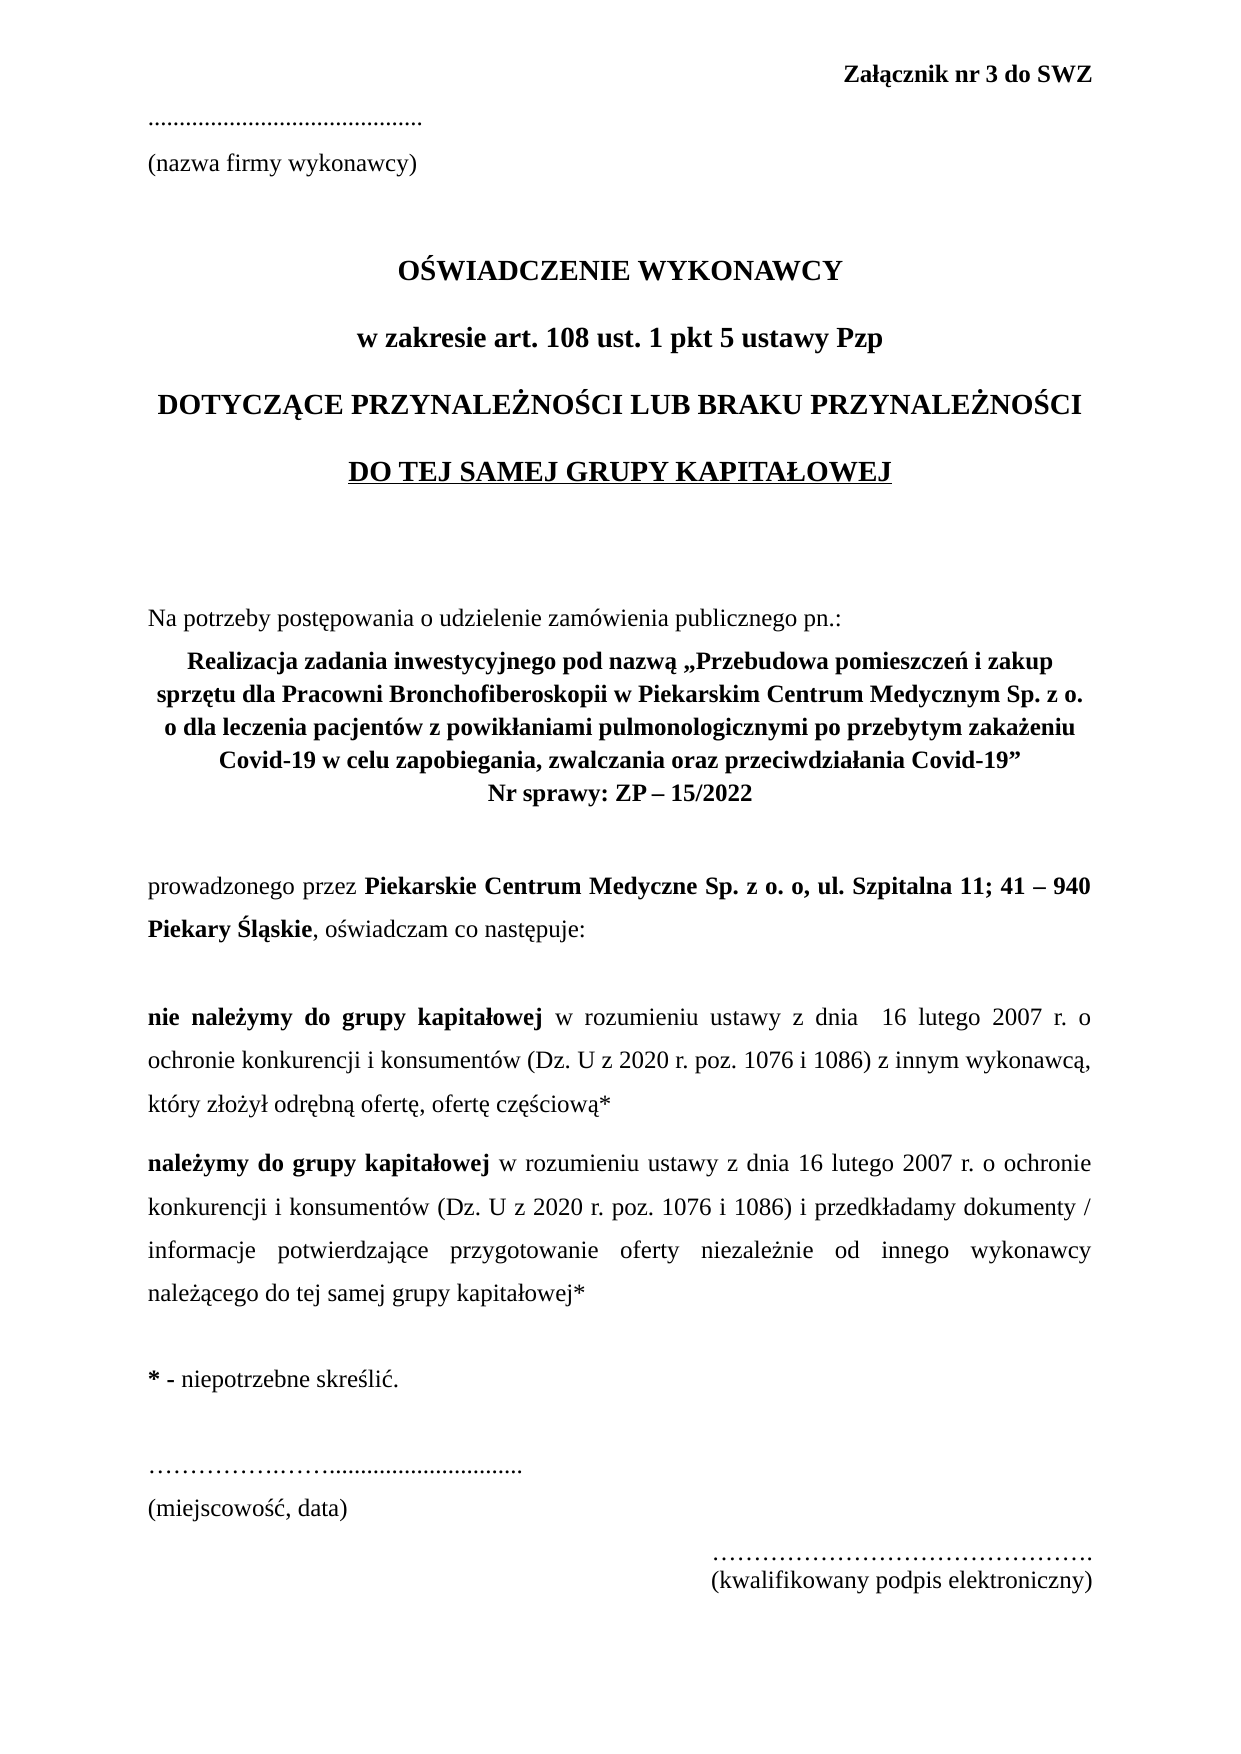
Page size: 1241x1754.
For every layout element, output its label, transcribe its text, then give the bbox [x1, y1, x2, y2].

text Załącznik nr 3 do SWZ [148, 59, 1092, 88]
text prowadzonego przez Piekarskie Centrum Medyczne Sp. z o. o, ul. Szpitalna 11; 41 – 940 Piekary Śląskie, oświadczam co następuje: [148, 871, 1092, 943]
text DOTYCZĄCE PRZYNALEŻNOŚCI LUB BRAKU PRZYNALEŻNOŚCI [148, 387, 1092, 420]
text nie należymy do grupy kapitałowej w rozumieniu ustawy z dnia 16 lutego 2007 r. o ochronie konkurencji i konsumentów (Dz. U z 2020 r. poz. 1076 i 1086) z innym wykonawcą, który złożył odrębną ofertę, ofertę częściową* [148, 1002, 1092, 1117]
text Na potrzeby postępowania o udzielenie zamówienia publicznego pn.: [148, 603, 1092, 632]
text DO TEJ SAMEJ GRUPY KAPITAŁOWEJ [148, 454, 1092, 487]
text w zakresie art. 108 ust. 1 pkt 5 ustawy Pzp [148, 320, 1092, 353]
text ............................................ [148, 102, 1092, 131]
text Realizacja zadania inwestycyjnego pod nazwą „Przebudowa pomieszczeń i zakup sprzętu dla Pracowni Bronchofiberoskopii w Piekarskim Centrum Medycznym Sp. z o. o dla leczenia pacjentów z powikłaniami pulmonologicznymi po przebytym zakażeniu Covid-19 w celu zapobiegania, zwalczania oraz przeciwdziałania Covid-19” [148, 646, 1092, 774]
text …………….……............................... [148, 1450, 1092, 1479]
text OŚWIADCZENIE WYKONAWCY [148, 253, 1092, 286]
text (miejscowość, data) [148, 1493, 1092, 1522]
text Nr sprawy: ZP – 15/2022 [148, 778, 1092, 807]
text należymy do grupy kapitałowej w rozumieniu ustawy z dnia 16 lutego 2007 r. o ochronie konkurencji i konsumentów (Dz. U z 2020 r. poz. 1076 i 1086) i przedkładamy dokumenty / informacje potwierdzające przygotowanie oferty niezależnie od innego wykonawcy należącego do tej samej grupy kapitałowej* [148, 1148, 1092, 1307]
text ………………………………………. [148, 1537, 1092, 1565]
text (kwalifikowany podpis elektroniczny) [148, 1565, 1092, 1594]
text * - niepotrzebne skreślić. [148, 1364, 1092, 1393]
text (nazwa firmy wykonawcy) [148, 148, 1092, 176]
